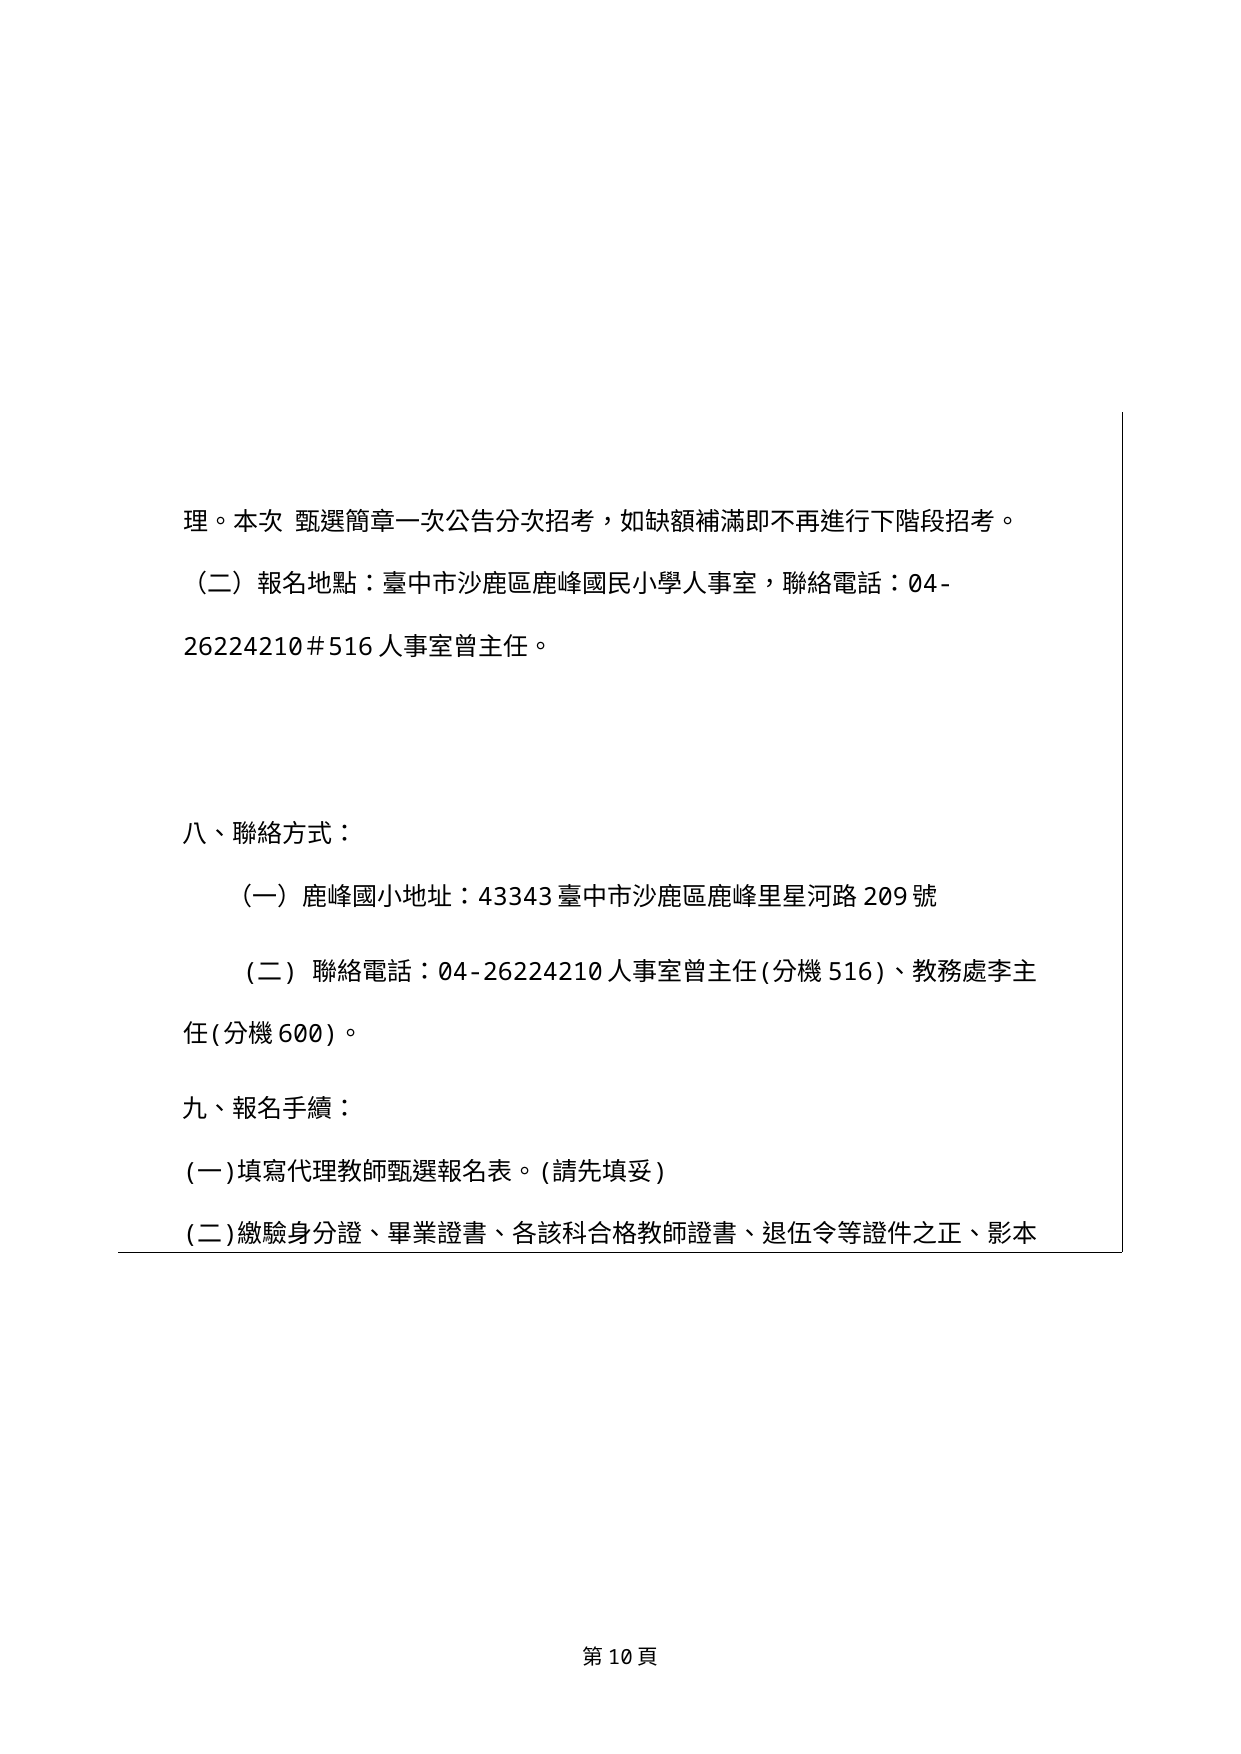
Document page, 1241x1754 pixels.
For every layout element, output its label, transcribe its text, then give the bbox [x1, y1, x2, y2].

subtitle （二）報名地點：臺中市沙鹿區鹿峰國民小學人事室，聯絡電話：04-26224210＃516人事室曾主任。 [118, 539, 1122, 664]
subtitle 九、報名手續： [118, 1000, 1122, 1127]
subtitle 八、聯絡方式： [118, 789, 1122, 852]
subtitle (一)填寫代理教師甄選報名表。(請先填妥) [118, 1127, 1122, 1189]
subtitle (二)繳驗身分證、畢業證書、各該科合格教師證書、退伍令等證件之正、影本 [118, 1189, 1122, 1252]
subtitle （一）鹿峰國小地址：43343臺中市沙鹿區鹿峰里星河路209號 [118, 852, 1122, 862]
subtitle 理。本次 甄選簡章一次公告分次招考，如缺額補滿即不再進行下階段招考。 [118, 412, 1122, 539]
subtitle (二) 聯絡電話：04-26224210人事室曾主任(分機516)、教務處李主任(分機600)。 [118, 862, 1122, 1000]
